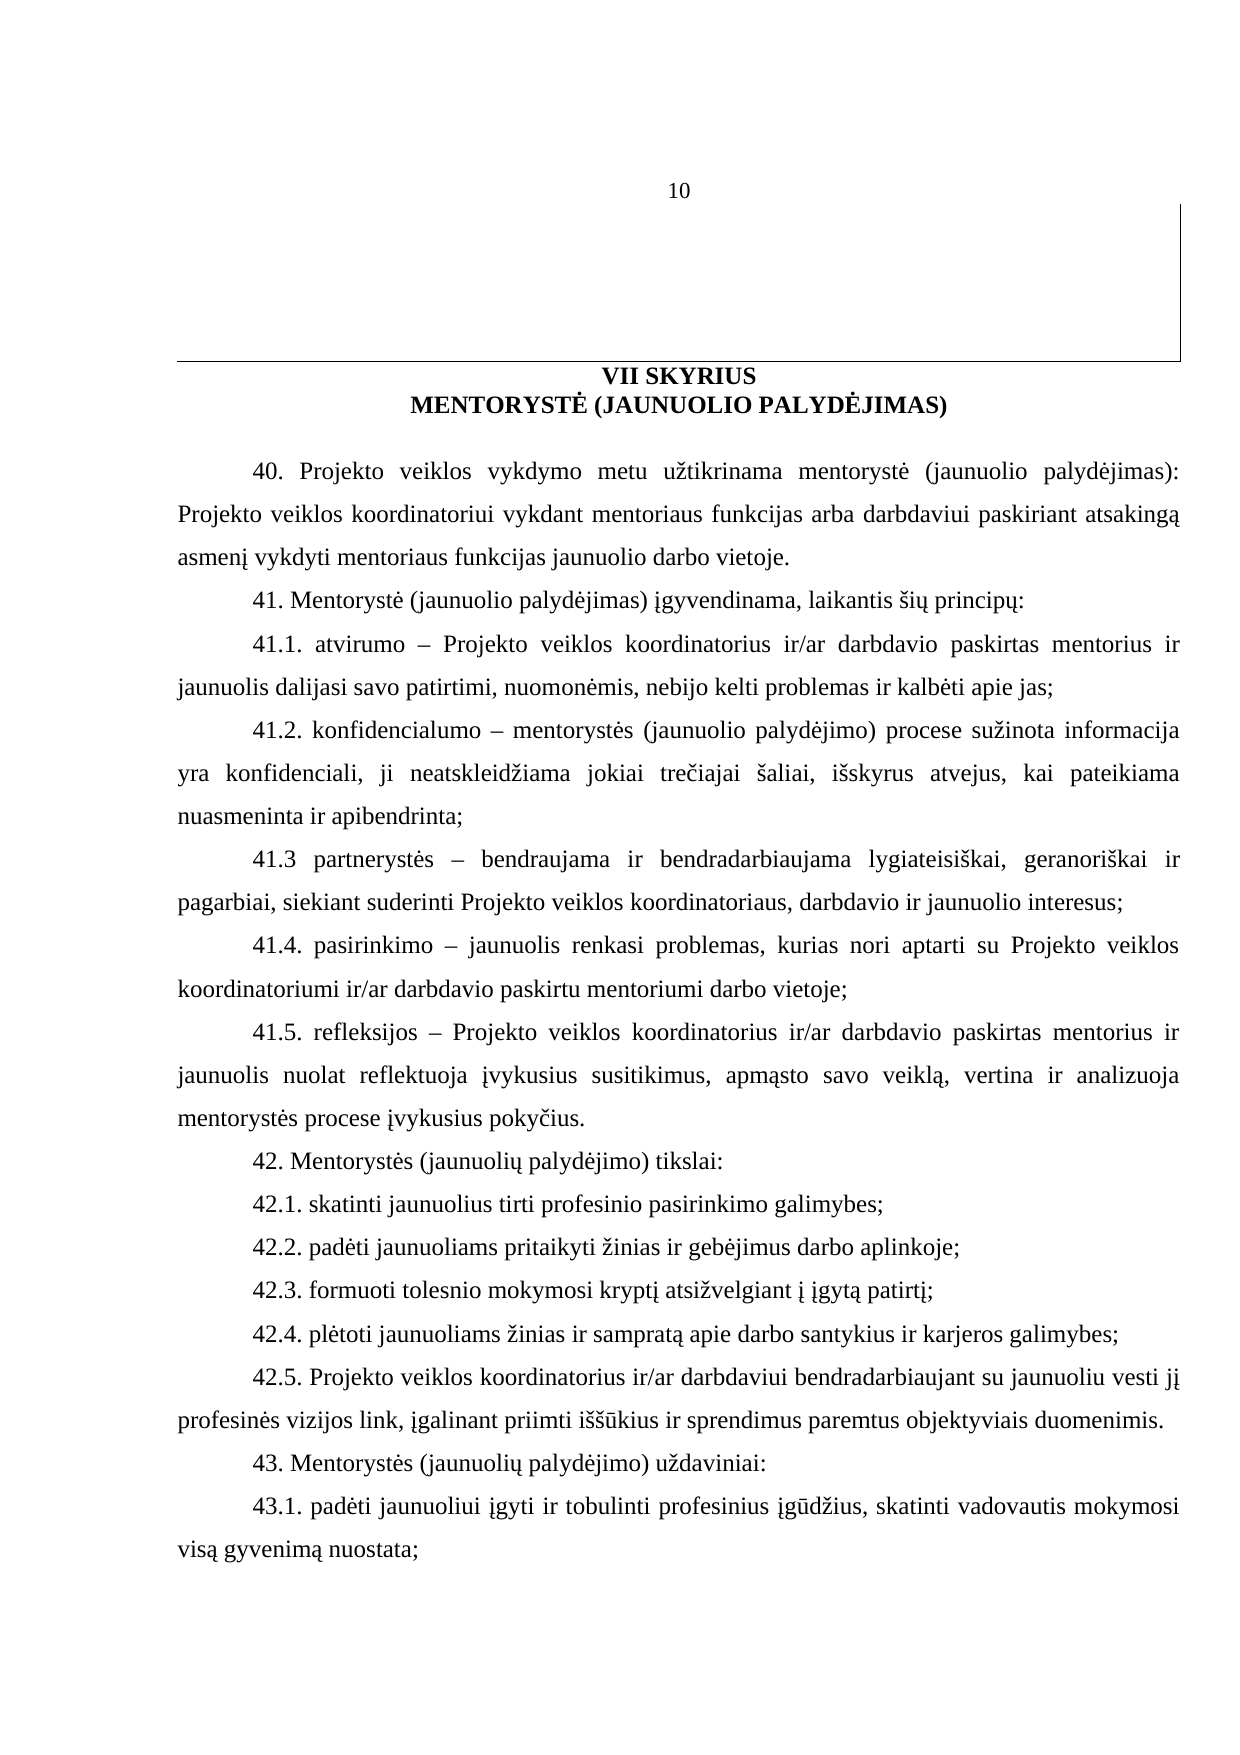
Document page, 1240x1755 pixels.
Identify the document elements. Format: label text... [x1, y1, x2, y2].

text VII SKYRIUS [177, 361, 1181, 390]
text 41.4. pasirinkimo – jaunuolis renkasi problemas, kurias nori aptarti su Projekto veiklos koordinatoriumi ir/ar darbdavio paskirtu mentoriumi darbo vietoje; [177, 931, 1181, 1002]
text 42.4. plėtoti jaunuoliams žinias ir sampratą apie darbo santykius ir karjeros galimybes; [177, 1319, 1181, 1347]
text 42.2. padėti jaunuoliams pritaikyti žinias ir gebėjimus darbo aplinkoje; [177, 1232, 1181, 1261]
text 41.3 partnerystės – bendraujama ir bendradarbiaujama lygiateisiškai, geranoriškai ir pagarbiai, siekiant suderinti Projekto veiklos koordinatoriaus, darbdavio ir jaunuolio interesus; [177, 844, 1181, 916]
text 41.5. refleksijos – Projekto veiklos koordinatorius ir/ar darbdavio paskirtas mentorius ir jaunuolis nuolat reflektuoja įvykusius susitikimus, apmąsto savo veiklą, vertina ir analizuoja mentorystės procese įvykusius pokyčius. [177, 1017, 1181, 1132]
text 42.5. Projekto veiklos koordinatorius ir/ar darbdaviui bendradarbiaujant su jaunuoliu vesti jį profesinės vizijos link, įgalinant priimti iššūkius ir sprendimus paremtus objektyviais duomenimis. [177, 1362, 1181, 1434]
text 42. Mentorystės (jaunuolių palydėjimo) tikslai: [177, 1146, 1181, 1175]
text 43.1. padėti jaunuoliui įgyti ir tobulinti profesinius įgūdžius, skatinti vadovautis mokymosi visą gyvenimą nuostata; [177, 1491, 1181, 1563]
text 43. Mentorystės (jaunuolių palydėjimo) uždaviniai: [177, 1448, 1181, 1477]
text 42.3. formuoti tolesnio mokymosi kryptį atsižvelgiant į įgytą patirtį; [177, 1276, 1181, 1304]
text MENTORYSTĖ (JAUNUOLIO PALYDĖJIMAS) [177, 390, 1181, 419]
text 41. Mentorystė (jaunuolio palydėjimas) įgyvendinama, laikantis šių principų: [177, 586, 1181, 614]
text 42.1. skatinti jaunuolius tirti profesinio pasirinkimo galimybes; [177, 1189, 1181, 1218]
text 41.2. konfidencialumo – mentorystės (jaunuolio palydėjimo) procese sužinota informacija yra konfidenciali, ji neatskleidžiama jokiai trečiajai šaliai, išskyrus atvejus, kai pateikiama nuasmeninta ir apibendrinta; [177, 715, 1181, 830]
text 40. Projekto veiklos vykdymo metu užtikrinama mentorystė (jaunuolio palydėjimas): Projekto veiklos koordinatoriui vykdant mentoriaus funkcijas arba darbdaviui paskiriant atsakingą asmenį vykdyti mentoriaus funkcijas jaunuolio darbo vietoje. [177, 456, 1181, 571]
text 41.1. atvirumo – Projekto veiklos koordinatorius ir/ar darbdavio paskirtas mentorius ir jaunuolis dalijasi savo patirtimi, nuomonėmis, nebijo kelti problemas ir kalbėti apie jas; [177, 629, 1181, 701]
